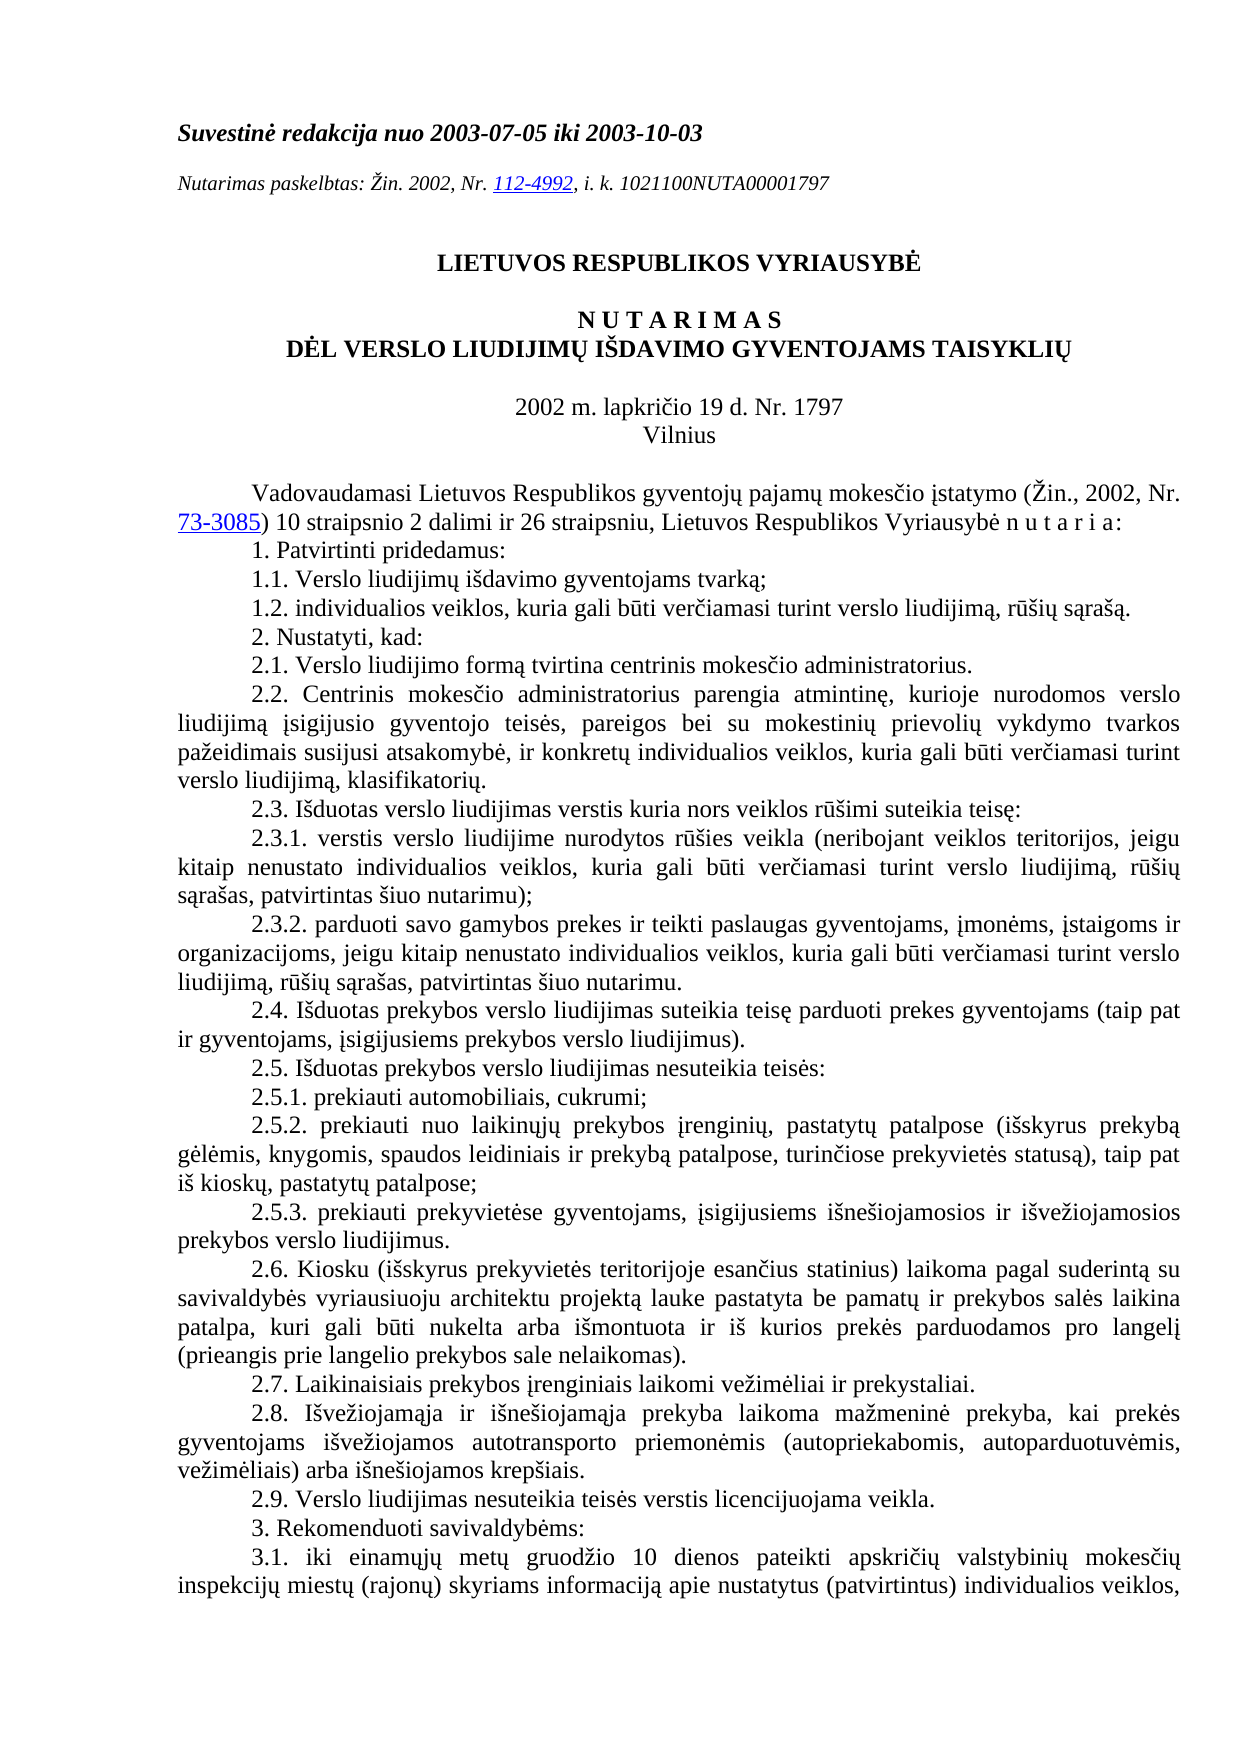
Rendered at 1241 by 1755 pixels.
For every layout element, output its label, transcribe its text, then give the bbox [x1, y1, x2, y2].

text 2.7. Laikinaisiais prekybos įrenginiais laikomi vežimėliai ir prekystaliai. [177, 1369, 1181, 1398]
text 2.5.2. prekiauti nuo laikinųjų prekybos įrenginių, pastatytų patalpose (išskyrus prekybą gėlėmis, knygomis, spaudos leidiniais ir prekybą patalpose, turinčiose prekyvietės statusą), taip pat iš kioskų, pastatytų patalpose; [177, 1110, 1181, 1197]
text 1.2. individualios veiklos, kuria gali būti verčiamasi turint verslo liudijimą, rūšių sąrašą. [177, 593, 1181, 622]
text 2.4. Išduotas prekybos verslo liudijimas suteikia teisę parduoti prekes gyventojams (taip pat ir gyventojams, įsigijusiems prekybos verslo liudijimus). [177, 995, 1181, 1053]
text 2.5. Išduotas prekybos verslo liudijimas nesuteikia teisės: [177, 1053, 1181, 1082]
text 2. Nustatyti, kad: [177, 622, 1181, 650]
text Vilnius [177, 420, 1181, 449]
text N U T A R I M A S [177, 305, 1181, 334]
text Nutarimas paskelbtas: Žin. 2002, Nr. 112-4992, i. k. 1021100NUTA00001797 [177, 171, 1181, 195]
text 2002 m. lapkričio 19 d. Nr. 1797 [177, 392, 1181, 420]
text 1. Patvirtinti pridedamus: [177, 535, 1181, 564]
text 2.6. Kiosku (išskyrus prekyvietės teritorijoje esančius statinius) laikoma pagal suderintą su savivaldybės vyriausiuoju architektu projektą lauke pastatyta be pamatų ir prekybos salės laikina patalpa, kuri gali būti nukelta arba išmontuota ir iš kurios prekės parduodamos pro langelį (prieangis prie langelio prekybos sale nelaikomas). [177, 1254, 1181, 1369]
text 2.8. Išvežiojamąja ir išnešiojamąja prekyba laikoma mažmeninė prekyba, kai prekės gyventojams išvežiojamos autotransporto priemonėmis (autopriekabomis, autoparduotuvėmis, vežimėliais) arba išnešiojamos krepšiais. [177, 1398, 1181, 1484]
text Vadovaudamasi Lietuvos Respublikos gyventojų pajamų mokesčio įstatymo (Žin., 2002, Nr. 73-3085) 10 straipsnio 2 dalimi ir 26 straipsniu, Lietuvos Respublikos Vyriausybė nutaria: [177, 478, 1181, 535]
text 1.1. Verslo liudijimų išdavimo gyventojams tvarką; [177, 564, 1181, 593]
text 2.5.3. prekiauti prekyvietėse gyventojams, įsigijusiems išnešiojamosios ir išvežiojamosios prekybos verslo liudijimus. [177, 1197, 1181, 1254]
text 2.2. Centrinis mokesčio administratorius parengia atmintinę, kurioje nurodomos verslo liudijimą įsigijusio gyventojo teisės, pareigos bei su mokestinių prievolių vykdymo tvarkos pažeidimais susijusi atsakomybė, ir konkretų individualios veiklos, kuria gali būti verčiamasi turint verslo liudijimą, klasifikatorių. [177, 679, 1181, 794]
text 2.3.1. verstis verslo liudijime nurodytos rūšies veikla (neribojant veiklos teritorijos, jeigu kitaip nenustato individualios veiklos, kuria gali būti verčiamasi turint verslo liudijimą, rūšių sąrašas, patvirtintas šiuo nutarimu); [177, 823, 1181, 909]
text 2.5.1. prekiauti automobiliais, cukrumi; [177, 1082, 1181, 1110]
text Suvestinė redakcija nuo 2003-07-05 iki 2003-10-03 [177, 118, 1181, 147]
text 2.9. Verslo liudijimas nesuteikia teisės verstis licencijuojama veikla. [177, 1484, 1181, 1513]
text 3.1. iki einamųjų metų gruodžio 10 dienos pateikti apskričių valstybinių mokesčių inspekcijų miestų (rajonų) skyriams informaciją apie nustatytus (patvirtintus) individualios veiklos, [177, 1542, 1181, 1599]
text 3. Rekomenduoti savivaldybėms: [177, 1513, 1181, 1542]
text LIETUVOS RESPUBLIKOS VYRIAUSYBĖ [177, 248, 1181, 277]
text 2.3.2. parduoti savo gamybos prekes ir teikti paslaugas gyventojams, įmonėms, įstaigoms ir organizacijoms, jeigu kitaip nenustato individualios veiklos, kuria gali būti verčiamasi turint verslo liudijimą, rūšių sąrašas, patvirtintas šiuo nutarimu. [177, 909, 1181, 995]
text 2.1. Verslo liudijimo formą tvirtina centrinis mokesčio administratorius. [177, 650, 1181, 679]
text DĖL VERSLO LIUDIJIMŲ IŠDAVIMO GYVENTOJAMS TAISYKLIŲ [177, 334, 1181, 363]
text 2.3. Išduotas verslo liudijimas verstis kuria nors veiklos rūšimi suteikia teisę: [177, 794, 1181, 823]
